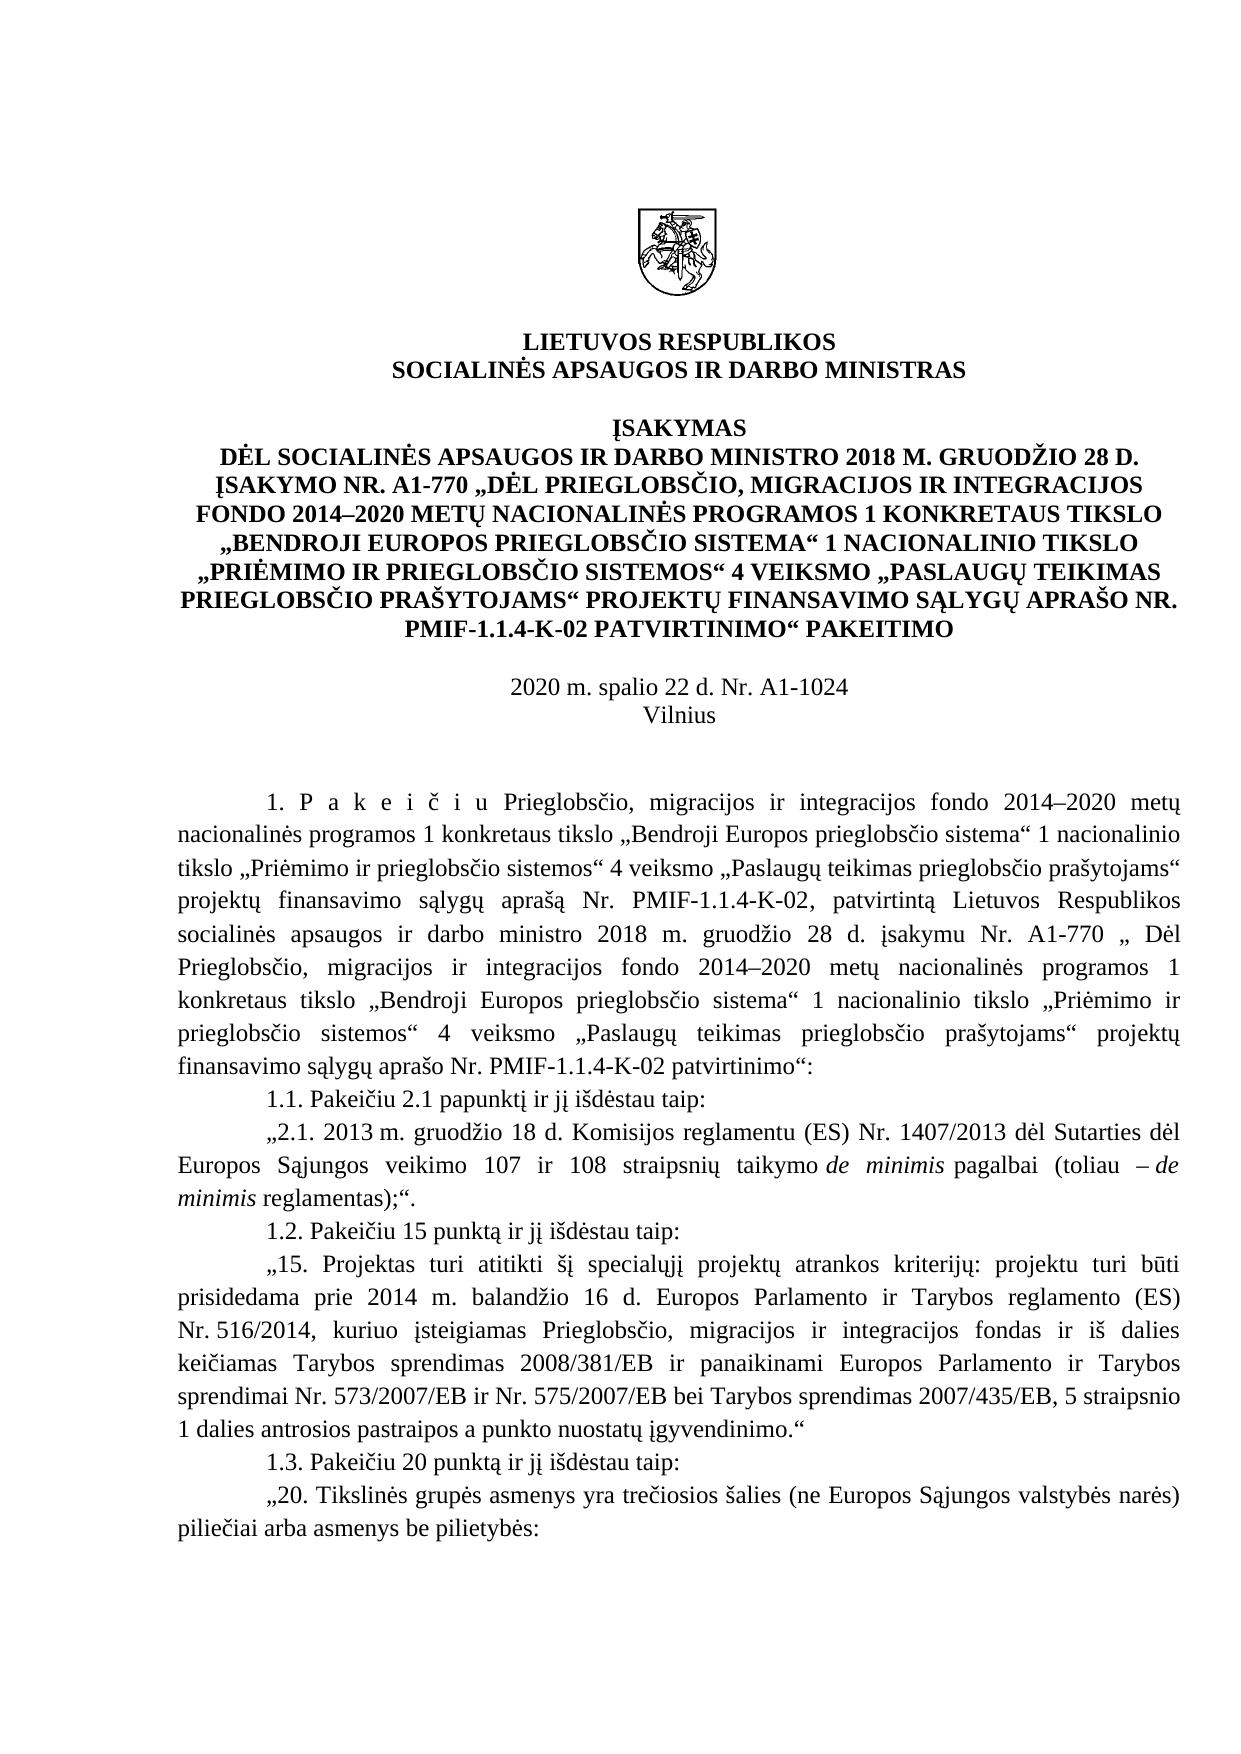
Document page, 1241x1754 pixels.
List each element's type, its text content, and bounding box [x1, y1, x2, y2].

text Vilnius [177, 700, 1181, 729]
text SOCIALINĖS APSAUGOS IR DARBO MINISTRAS [177, 355, 1181, 384]
text 1.1. Pakeičiu 2.1 papunktį ir jį išdėstau taip: [266, 1084, 1181, 1112]
text 1.2. Pakeičiu 15 punktą ir jį išdėstau taip: [266, 1216, 1181, 1244]
text DĖL SOCIALINĖS APSAUGOS IR DARBO MINISTRO 2018 M. GRUODŽIO 28 D. ĮSAKYMO NR. A1-770 „DĖL PRIEGLOBSČIO, MIGRACIJOS IR INTEGRACIJOS FONDO 2014–2020 METŲ NACIONALINĖS PROGRAMOS 1 KONKRETAUS TIKSLO „BENDROJI EUROPOS PRIEGLOBSČIO SISTEMA“ 1 NACIONALINIO TIKSLO „PRIĖMIMO IR PRIEGLOBSČIO SISTEMOS“ 4 VEIKSMO „PASLAUGŲ TEIKIMAS PRIEGLOBSČIO PRAŠYTOJAMS“ PROJEKTŲ FINANSAVIMO SĄLYGŲ APRAŠO NR. PMIF-1.1.4-K-02 PATVIRTINIMO“ PAKEITIMO [177, 442, 1181, 643]
text ĮSAKYMAS [177, 413, 1181, 442]
text „20. Tikslinės grupės asmenys yra trečiosios šalies (ne Europos Sąjungos valstybės narės) piliečiai arba asmenys be pilietybės: [177, 1480, 1181, 1542]
text „2.1. 2013 m. gruodžio 18 d. Komisijos reglamentu (ES) Nr. 1407/2013 dėl Sutarties dėl Europos Sąjungos veikimo 107 ir 108 straipsnių taikymo de minimis pagalbai (toliau – de minimis reglamentas);“. [177, 1117, 1181, 1212]
text 1.3. Pakeičiu 20 punktą ir jį išdėstau taip: [266, 1447, 1181, 1476]
text „15. Projektas turi atitikti šį specialųjį projektų atrankos kriterijų: projektu turi būti prisidedama prie 2014 m. balandžio 16 d. Europos Parlamento ir Tarybos reglamento (ES) Nr. 516/2014, kuriuo įsteigiamas Prieglobsčio, migracijos ir integracijos fondas ir iš dalies keičiamas Tarybos sprendimas 2008/381/EB ir panaikinami Europos Parlamento ir Tarybos sprendimai Nr. 573/2007/EB ir Nr. 575/2007/EB bei Tarybos sprendimas 2007/435/EB, 5 straipsnio 1 dalies antrosios pastraipos a punkto nuostatų įgyvendinimo.“ [177, 1249, 1181, 1443]
text 1. P a k e i č i u Prieglobsčio, migracijos ir integracijos fondo 2014–2020 metų nacionalinės programos 1 konkretaus tikslo „Bendroji Europos prieglobsčio sistema“ 1 nacionalinio tikslo „Priėmimo ir prieglobsčio sistemos“ 4 veiksmo „Paslaugų teikimas prieglobsčio prašytojams“ projektų finansavimo sąlygų aprašą Nr. PMIF-1.1.4-K-02, patvirtintą Lietuvos Respublikos socialinės apsaugos ir darbo ministro 2018 m. gruodžio 28 d. įsakymu Nr. A1-770 „ Dėl Prieglobsčio, migracijos ir integracijos fondo 2014–2020 metų nacionalinės programos 1 konkretaus tikslo „Bendroji Europos prieglobsčio sistema“ 1 nacionalinio tikslo „Priėmimo ir prieglobsčio sistemos“ 4 veiksmo „Paslaugų teikimas prieglobsčio prašytojams“ projektų finansavimo sąlygų aprašo Nr. PMIF-1.1.4-K-02 patvirtinimo“: [177, 787, 1181, 1079]
text LIETUVOS RESPUBLIKOS [177, 327, 1181, 355]
text 2020 m. spalio 22 d. Nr. A1-1024 [177, 672, 1181, 700]
